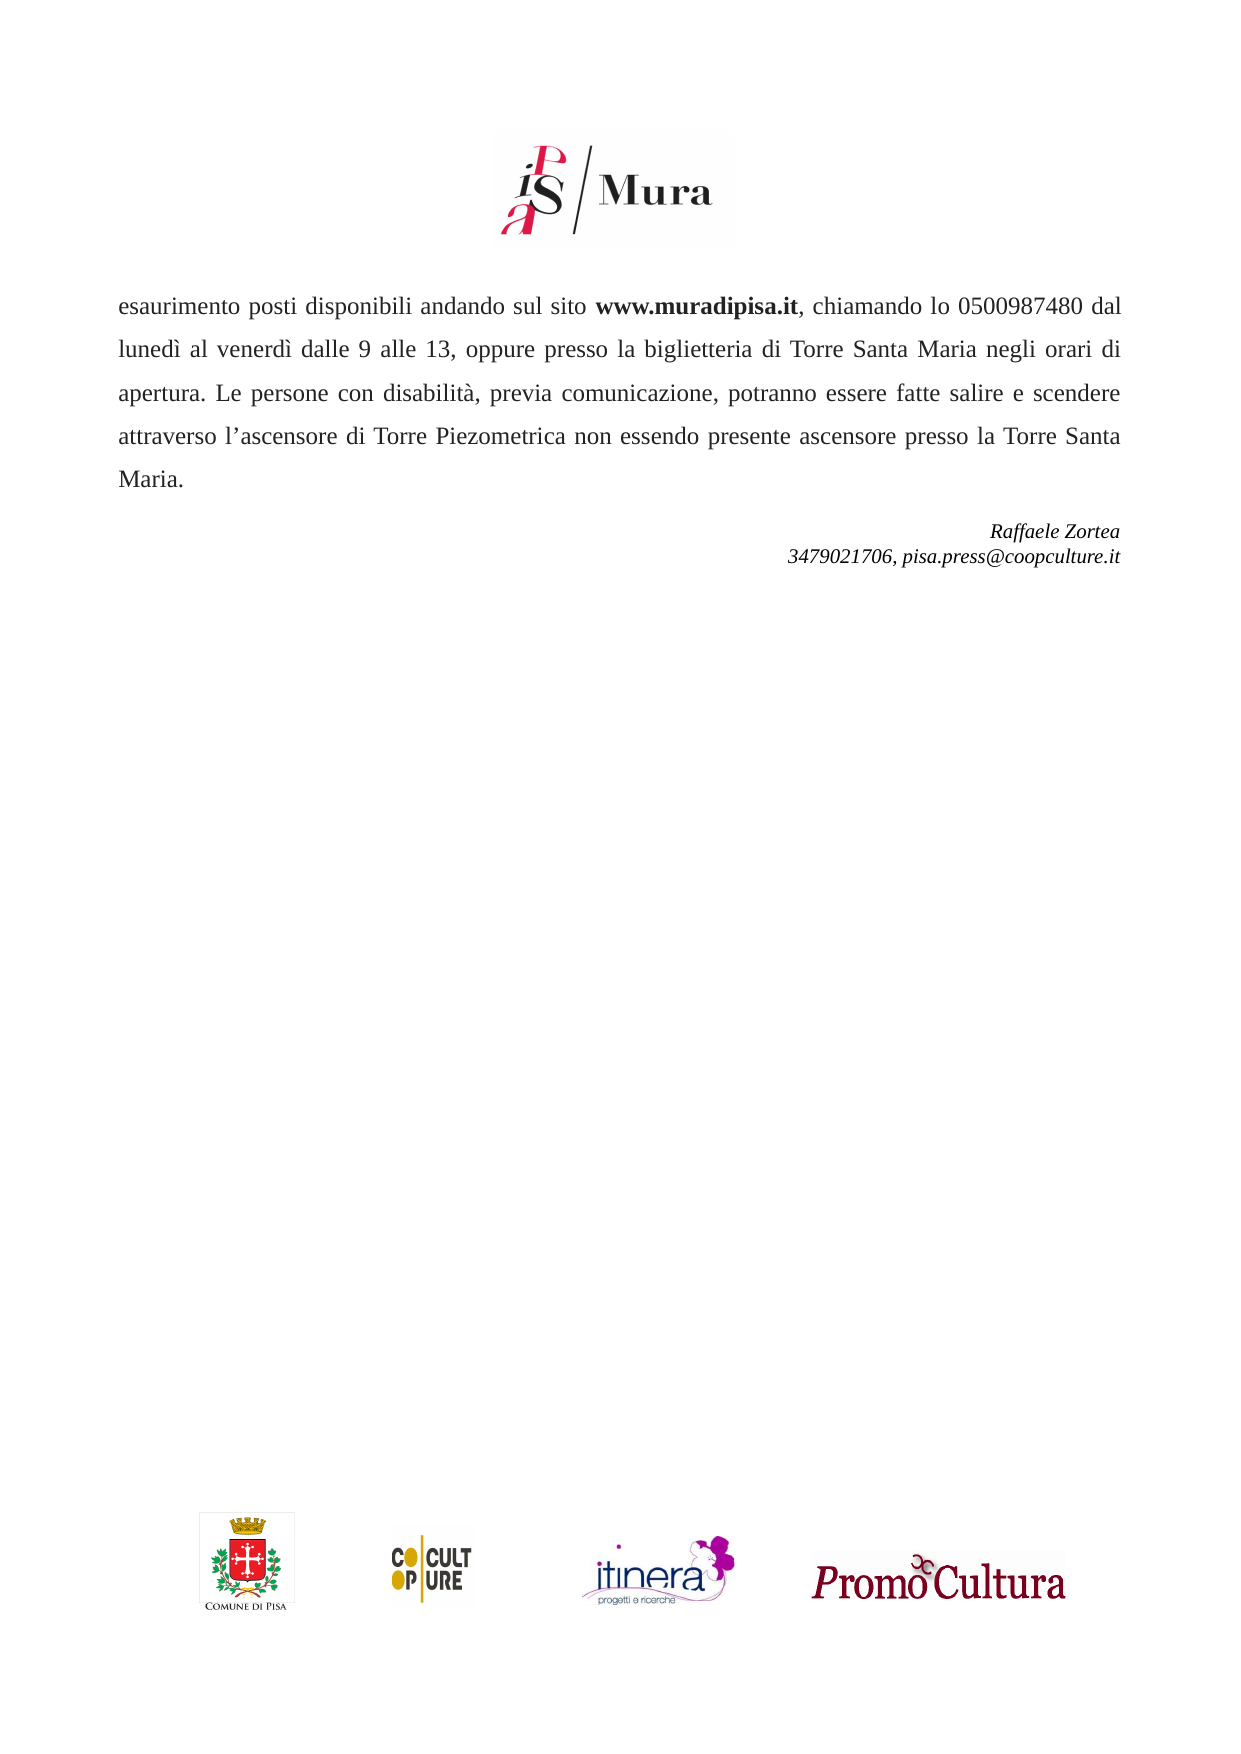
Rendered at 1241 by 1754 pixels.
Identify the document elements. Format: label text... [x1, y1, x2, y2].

picture [199, 1512, 297, 1622]
picture [582, 1536, 735, 1605]
text Raffaele Zortea [118, 519, 1122, 543]
picture [811, 1550, 1066, 1599]
text esaurimento posti disponibili andando sul sito www.muradipisa.it, chiamando lo 0500987480 dal lunedì al venerdì dalle 9 alle 13, oppure presso la biglietteria di Torre Santa Maria negli orari di apertura. Le persone con disabilità, previa comunicazione, potranno essere fatte salire e scendere attraverso l’ascensore di Torre Piezometrica non essendo presente ascensore presso la Torre Santa Maria. [118, 291, 1122, 493]
text 3479021706, pisa.press@coopculture.it [118, 543, 1122, 568]
